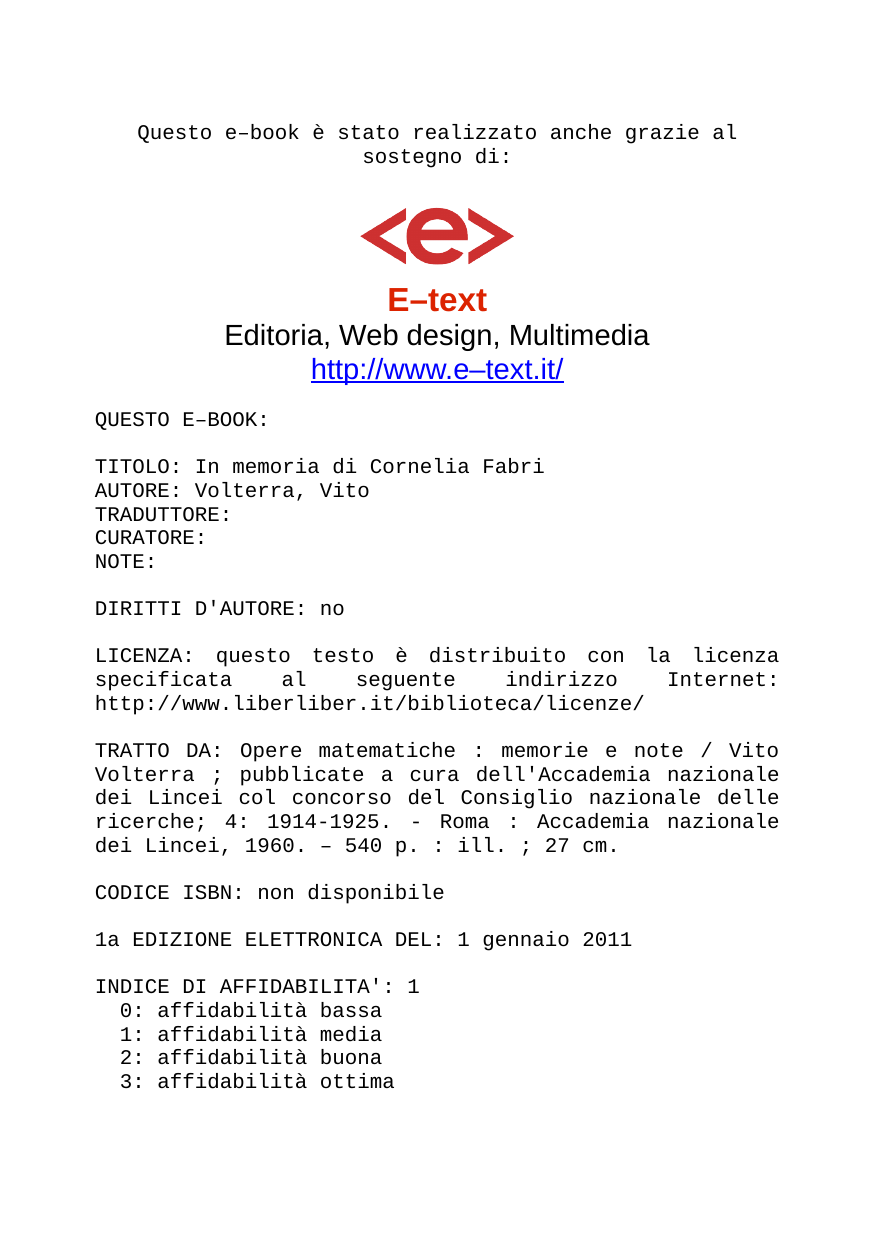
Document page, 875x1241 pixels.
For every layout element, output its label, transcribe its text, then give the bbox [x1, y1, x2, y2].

text E–text [94, 280, 779, 318]
picture [360, 207, 515, 265]
text DIRITTI D'AUTORE: no [94, 598, 779, 622]
text Questo e–book è stato realizzato anche grazie al sostegno di: [94, 122, 779, 169]
text TRADUTTORE: [94, 503, 779, 527]
text 1a EDIZIONE ELETTRONICA DEL: 1 gennaio 2011 [94, 929, 779, 953]
text LICENZA: questo testo è distribuito con la licenza specificata al seguente indirizzo Internet: http://www.liberliber.it/biblioteca/licenze/ [94, 645, 779, 716]
text 0: affidabilità bassa [94, 1000, 779, 1024]
text 2: affidabilità buona [94, 1047, 779, 1071]
text INDICE DI AFFIDABILITA': 1 [94, 976, 779, 1000]
text TRATTO DA: Opere matematiche : memorie e note / Vito Volterra ; pubblicate a cura dell'Accademia nazionale dei Lincei col concorso del Consiglio nazionale delle ricerche; 4: 1914-1925. - Roma : Accademia nazionale dei Lincei, 1960. – 540 p. : ill. ; 27 cm. [94, 740, 779, 858]
text Editoria, Web design, Multimedia [94, 318, 779, 352]
text http://www.e–text.it/ [94, 352, 779, 385]
text NOTE: [94, 551, 779, 574]
text CODICE ISBN: non disponibile [94, 882, 779, 906]
text TITOLO: In memoria di Cornelia Fabri [94, 456, 779, 480]
text QUESTO E–BOOK: [94, 409, 779, 433]
text CURATORE: [94, 527, 779, 551]
text 3: affidabilità ottima [94, 1071, 779, 1095]
text 1: affidabilità media [94, 1024, 779, 1047]
text AUTORE: Volterra, Vito [94, 480, 779, 503]
